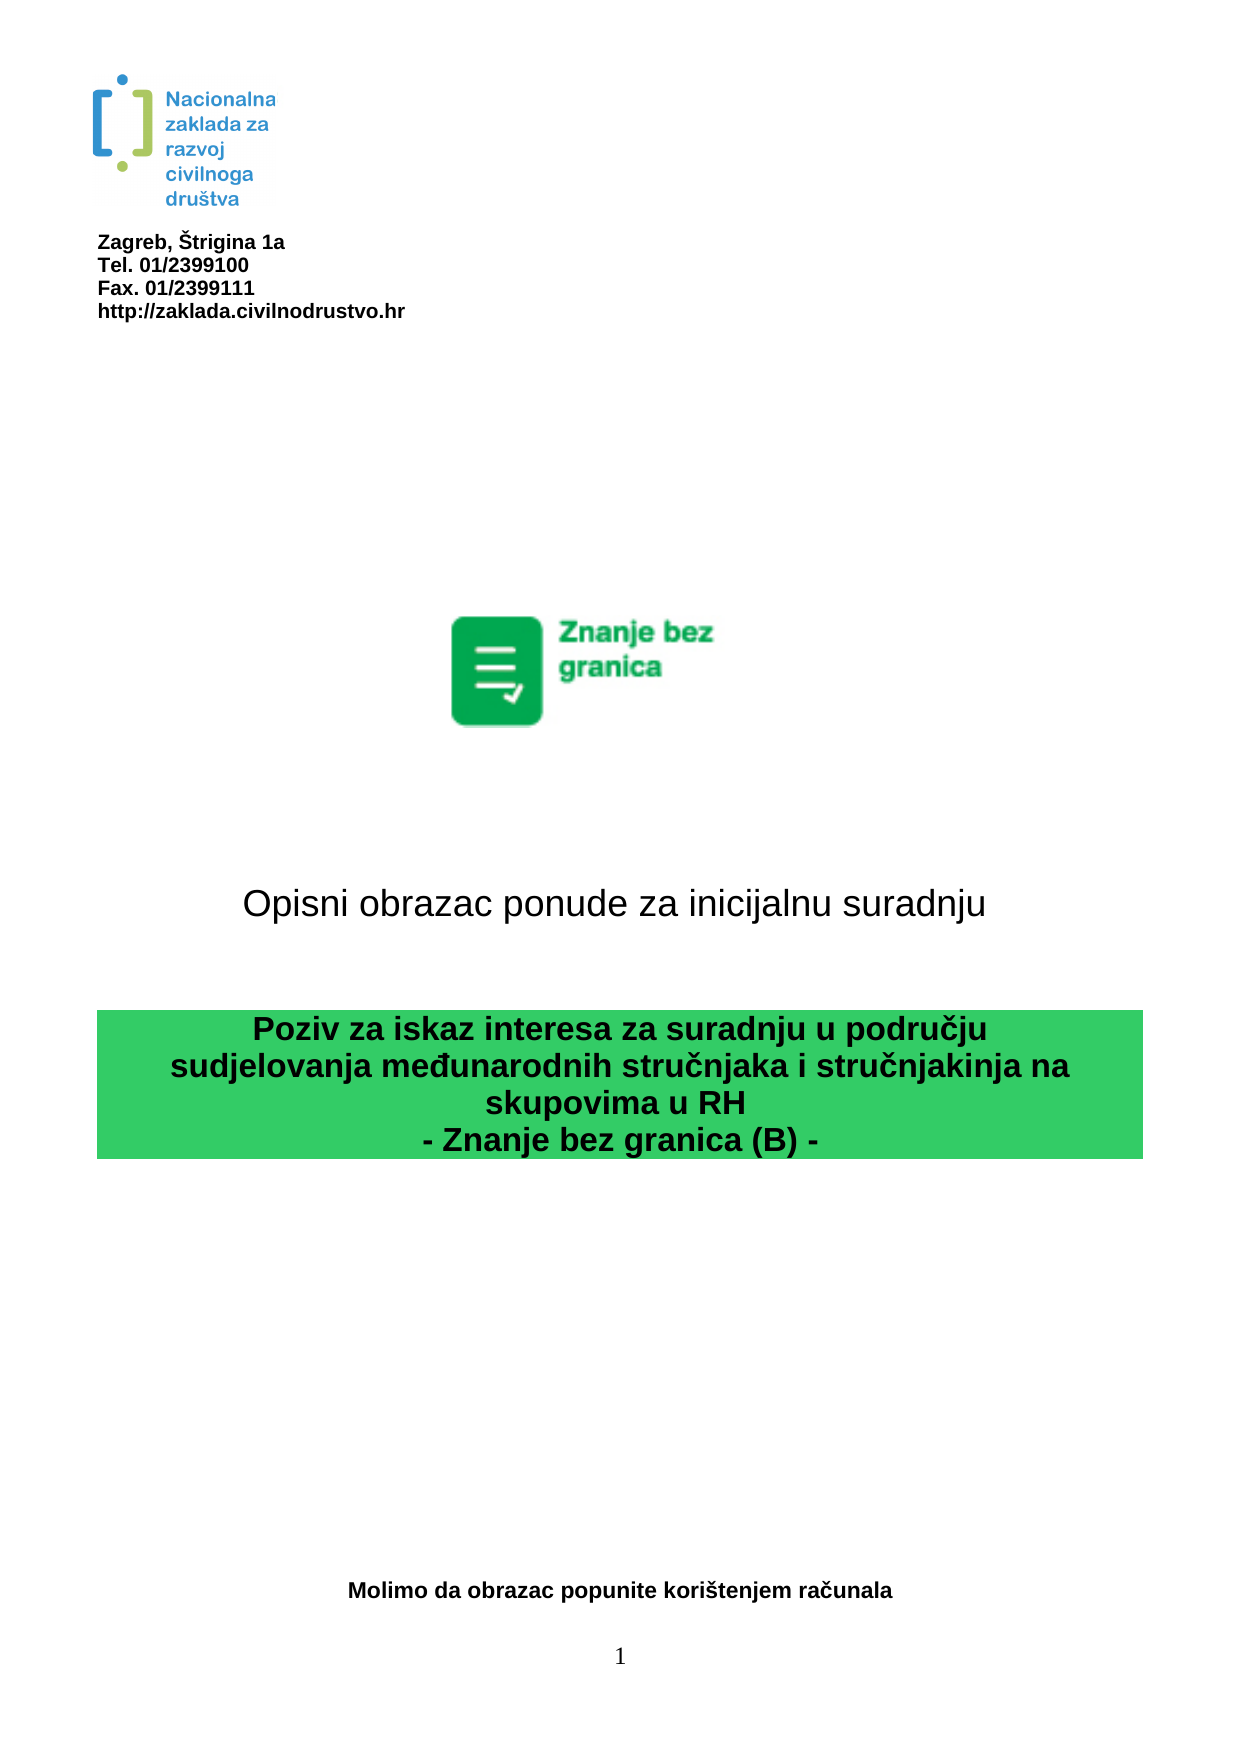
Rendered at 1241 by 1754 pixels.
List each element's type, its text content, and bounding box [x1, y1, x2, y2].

text Fax. 01/2399111 [39, 277, 1143, 300]
text sudjelovanja međunarodnih stručnjaka i stručnjakinja na skupovima u RH [97, 1047, 1143, 1122]
text Zagreb, Štrigina 1a [39, 230, 1143, 253]
text Molimo da obrazac popunite korištenjem računala [97, 1578, 1143, 1603]
text - Znanje bez granica (B) - [97, 1122, 1143, 1159]
picture [277, 85, 353, 158]
picture [92, 74, 275, 206]
text http://zaklada.civilnodrustvo.hr [39, 300, 1143, 323]
text Poziv za iskaz interesa za suradnju u području [97, 1010, 1143, 1047]
text Tel. 01/2399100 [39, 253, 1143, 277]
picture [450, 615, 827, 728]
text Opisni obrazac ponude za inicijalnu suradnju [96, 882, 1143, 924]
